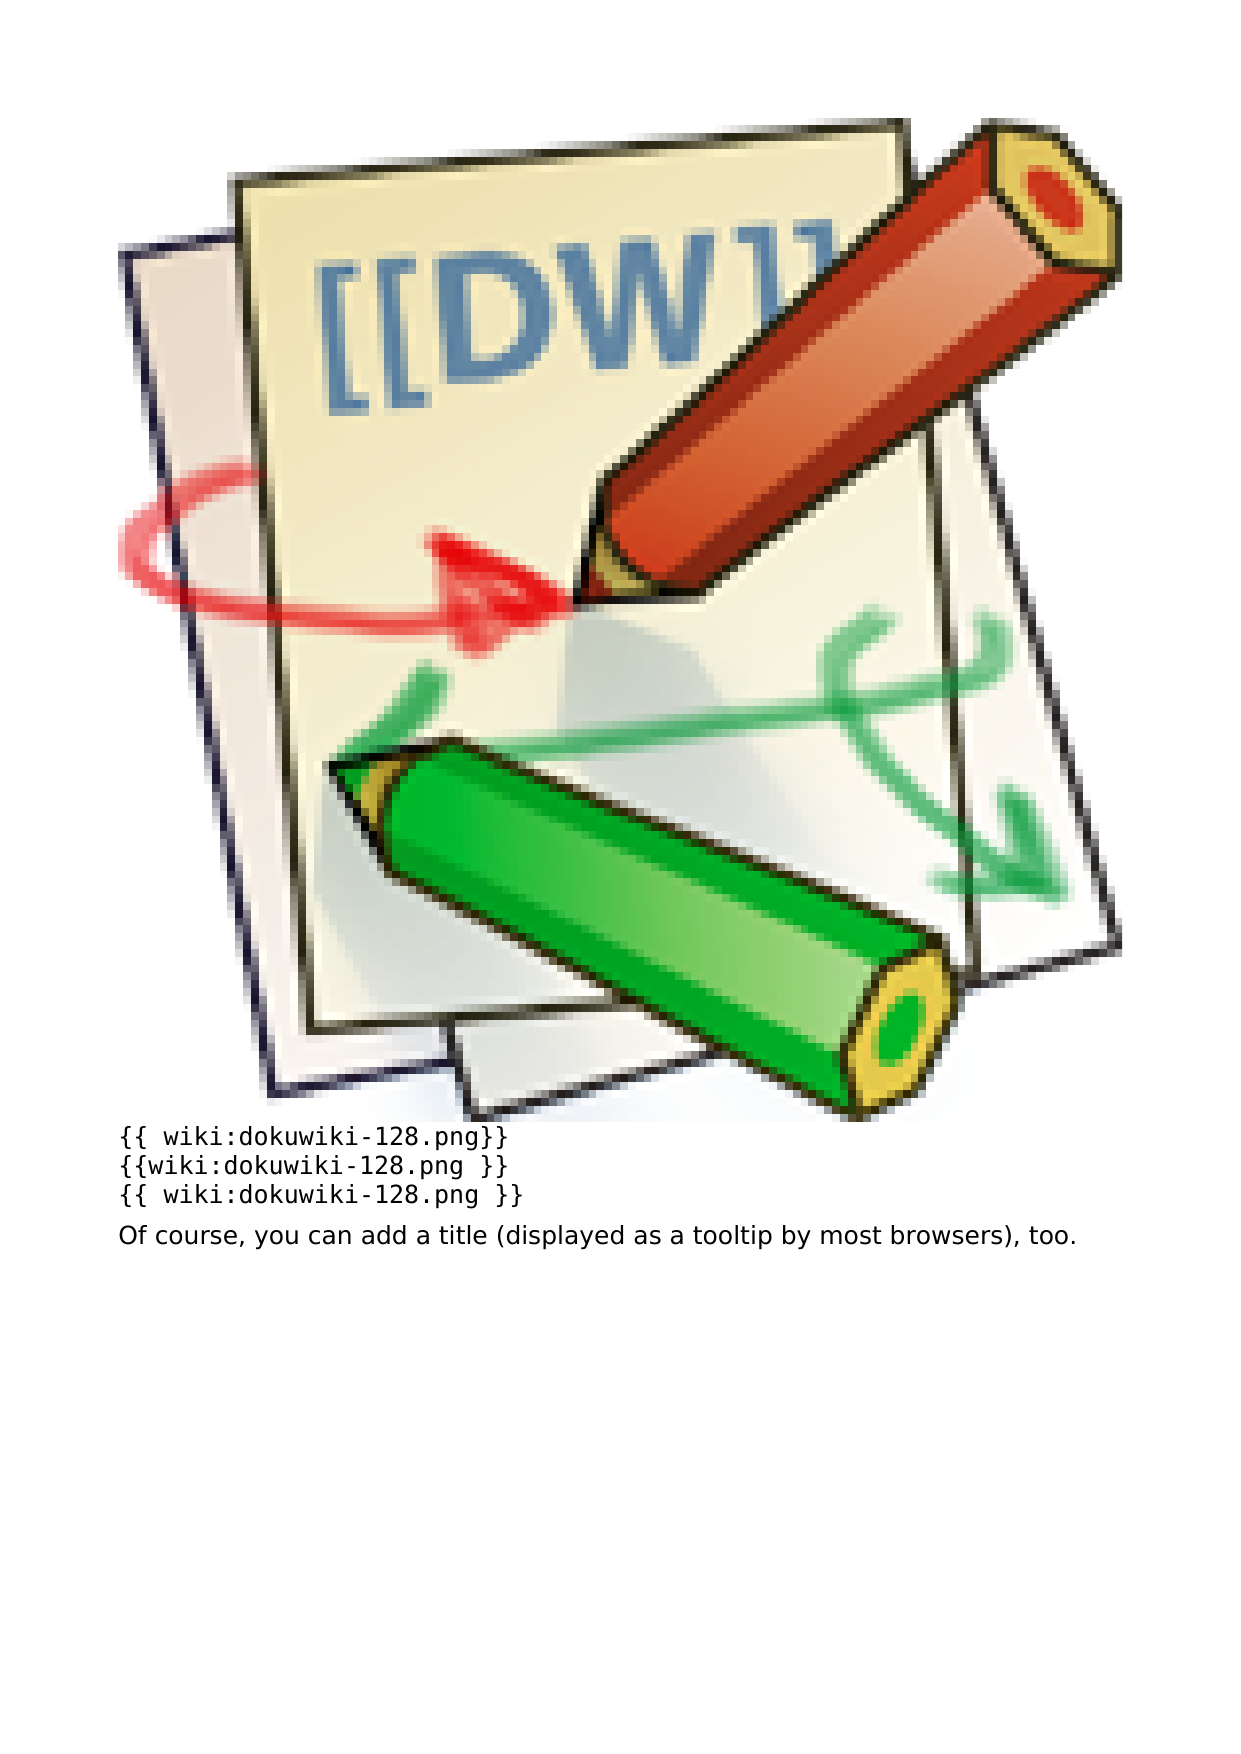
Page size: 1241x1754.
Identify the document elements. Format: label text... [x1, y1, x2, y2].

picture [118, 118, 1123, 1122]
text Of course, you can add a title (displayed as a tooltip by most browsers), too. [118, 1221, 1122, 1251]
text {{ wiki:dokuwiki-128.png}} {{wiki:dokuwiki-128.png }} {{ wiki:dokuwiki-128.png }} [118, 1122, 1122, 1209]
